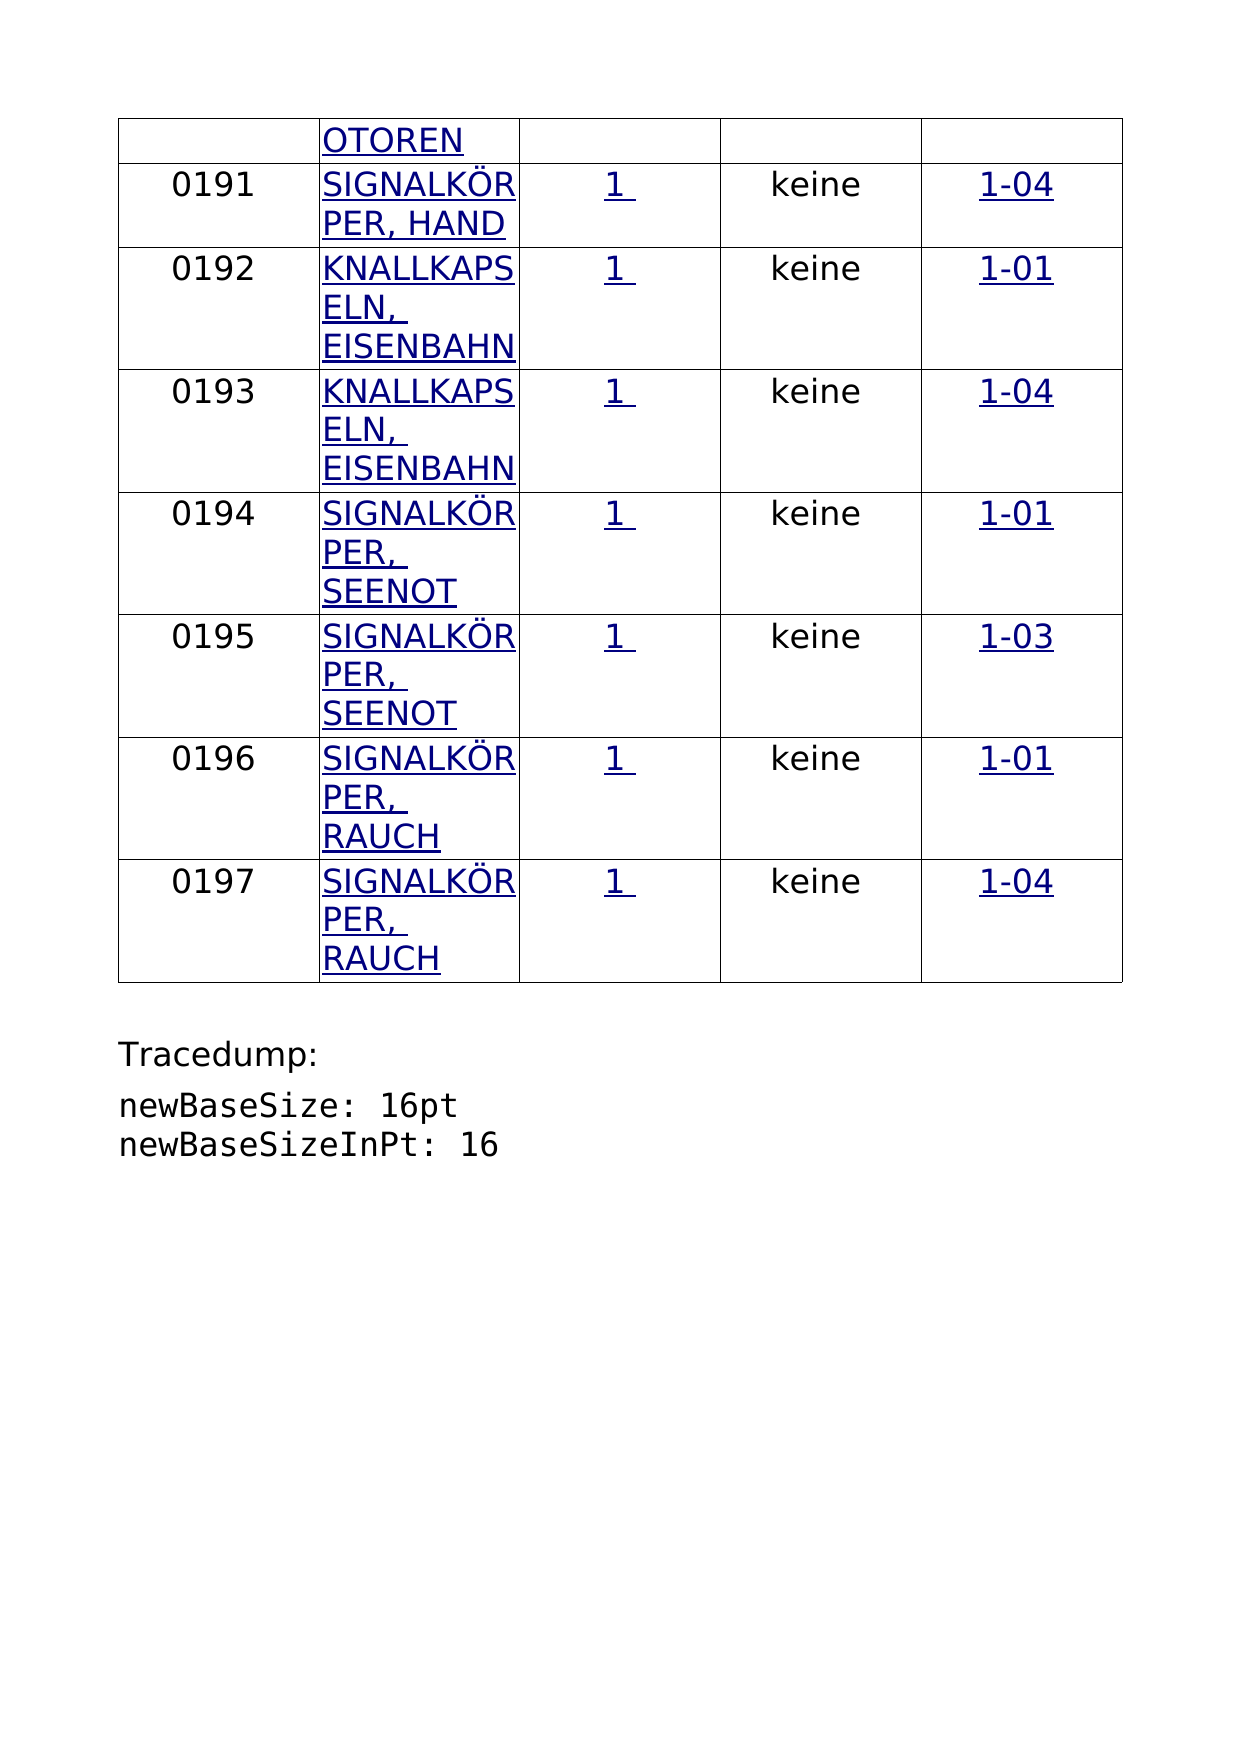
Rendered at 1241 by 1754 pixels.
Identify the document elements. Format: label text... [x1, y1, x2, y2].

table_cell [922, 119, 1122, 163]
table_cell SIGNALKÖRPER, RAUCH [320, 738, 519, 859]
text Tracedump: [118, 996, 1122, 1074]
table_cell 0197 [119, 860, 319, 982]
table_cell 1 [520, 164, 720, 247]
table_cell 1-01 [922, 248, 1122, 369]
table_cell 1 [520, 493, 720, 614]
table_cell [119, 119, 319, 163]
table_cell [520, 119, 720, 163]
table_cell SIGNALKÖRPER, HAND [320, 164, 519, 247]
text newBaseSize: 16pt newBaseSizeInPt: 16 [118, 1087, 1122, 1164]
table_cell 1-04 [922, 164, 1122, 247]
table_cell keine [721, 493, 921, 614]
table_cell SIGNALKÖRPER, SEENOT [320, 493, 519, 614]
table_cell KNALLKAPSELN, EISENBAHN [320, 248, 519, 369]
table_cell 0192 [119, 248, 319, 369]
table_cell keine [721, 860, 921, 982]
table_cell 0191 [119, 164, 319, 247]
table_cell 1 [520, 860, 720, 982]
table_cell keine [721, 738, 921, 859]
table_cell OTOREN [320, 119, 519, 163]
table_cell [721, 119, 921, 163]
table_cell 0196 [119, 738, 319, 859]
table_cell keine [721, 164, 921, 247]
table_cell 0193 [119, 370, 319, 492]
table_cell keine [721, 248, 921, 369]
table_cell 1 [520, 370, 720, 492]
table_cell 1 [520, 615, 720, 737]
table_cell 1-01 [922, 493, 1122, 614]
table_cell SIGNALKÖRPER, RAUCH [320, 860, 519, 982]
table_cell keine [721, 370, 921, 492]
table_cell 0195 [119, 615, 319, 737]
table_cell 0194 [119, 493, 319, 614]
table_cell 1-04 [922, 860, 1122, 982]
table_cell 1-01 [922, 738, 1122, 859]
table_cell 1-03 [922, 615, 1122, 737]
table_cell KNALLKAPSELN, EISENBAHN [320, 370, 519, 492]
table_cell 1-04 [922, 370, 1122, 492]
table_cell keine [721, 615, 921, 737]
table_cell 1 [520, 738, 720, 859]
table_cell 1 [520, 248, 720, 369]
table_cell SIGNALKÖRPER, SEENOT [320, 615, 519, 737]
